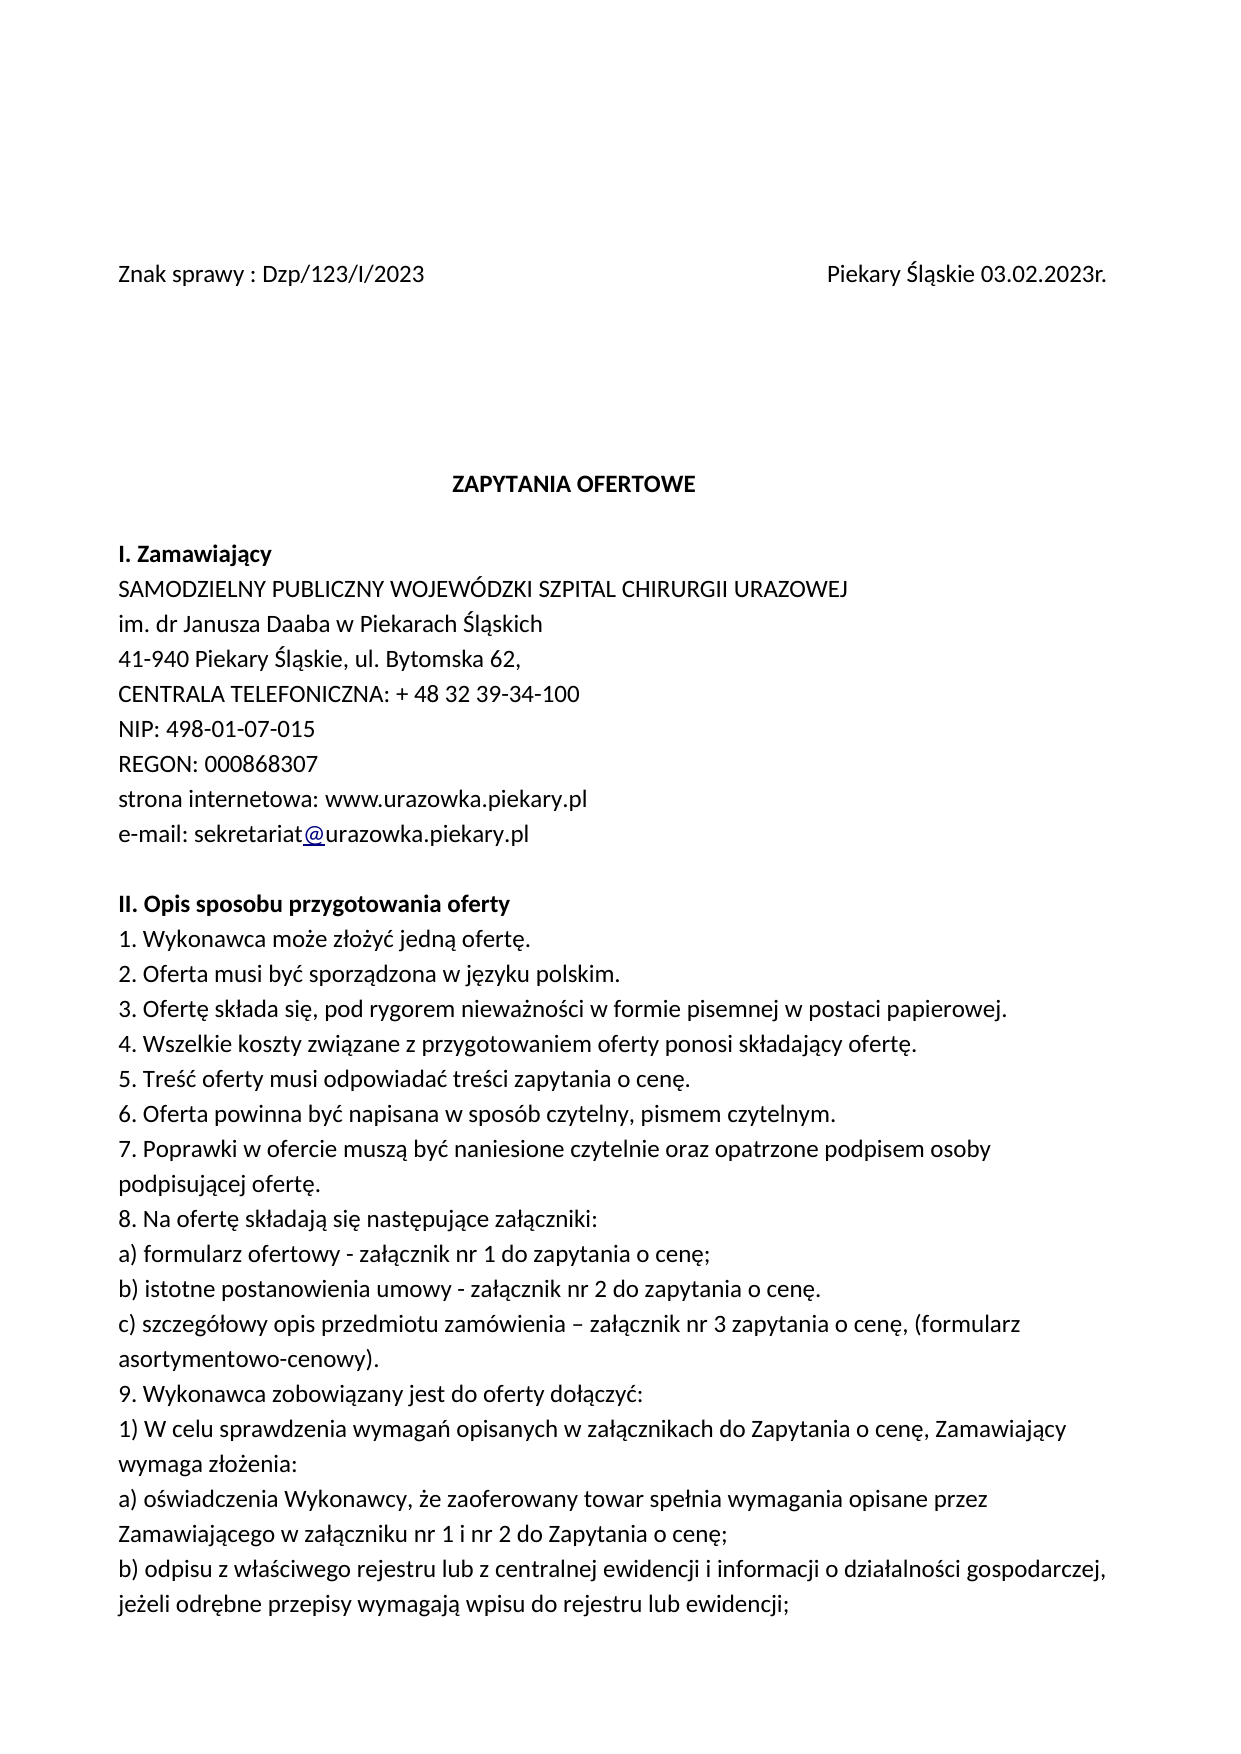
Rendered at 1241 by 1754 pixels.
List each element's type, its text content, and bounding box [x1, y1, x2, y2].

text 3. Ofertę składa się, pod rygorem nieważności w formie pisemnej w postaci papierowej. [118, 993, 1122, 1024]
text SAMODZIELNY PUBLICZNY WOJEWÓDZKI SZPITAL CHIRURGII URAZOWEJ [118, 573, 1122, 604]
text a) formularz ofertowy - załącznik nr 1 do zapytania o cenę; [118, 1238, 1122, 1269]
text 9. Wykonawca zobowiązany jest do oferty dołączyć: [118, 1378, 1122, 1409]
text 6. Oferta powinna być napisana w sposób czytelny, pismem czytelnym. [118, 1098, 1122, 1129]
text a) oświadczenia Wykonawcy, że zaoferowany towar spełnia wymagania opisane przez Zamawiającego w załączniku nr 1 i nr 2 do Zapytania o cenę; [118, 1483, 1122, 1549]
text NIP: 498-01-07-015 [118, 713, 1122, 744]
text im. dr Janusza Daaba w Piekarach Śląskich [118, 608, 1122, 639]
text b) odpisu z właściwego rejestru lub z centralnej ewidencji i informacji o działalności gospodarczej, jeżeli odrębne przepisy wymagają wpisu do rejestru lub ewidencji; [118, 1553, 1122, 1619]
text 5. Treść oferty musi odpowiadać treści zapytania o cenę. [118, 1063, 1122, 1094]
text Znak sprawy : Dzp/123/I/2023 Piekary Śląskie 03.02.2023r. [118, 223, 1122, 324]
text 1) W celu sprawdzenia wymagań opisanych w załącznikach do Zapytania o cenę, Zamawiający wymaga złożenia: [118, 1413, 1122, 1479]
text 2. Oferta musi być sporządzona w języku polskim. [118, 958, 1122, 989]
text REGON: 000868307 [118, 748, 1122, 779]
text II. Opis sposobu przygotowania oferty [118, 888, 1122, 919]
text b) istotne postanowienia umowy - załącznik nr 2 do zapytania o cenę. [118, 1273, 1122, 1304]
text 8. Na ofertę składają się następujące załączniki: [118, 1203, 1122, 1234]
text 41-940 Piekary Śląskie, ul. Bytomska 62, [118, 643, 1122, 674]
text 7. Poprawki w ofercie muszą być naniesione czytelnie oraz opatrzone podpisem osoby podpisującej ofertę. [118, 1133, 1122, 1199]
text CENTRALA TELEFONICZNA: + 48 32 39-34-100 [118, 678, 1122, 709]
text I. Zamawiający [118, 538, 1122, 569]
text strona internetowa: www.urazowka.piekary.pl [118, 783, 1122, 814]
text 1. Wykonawca może złożyć jedną ofertę. [118, 923, 1122, 954]
text c) szczegółowy opis przedmiotu zamówienia – załącznik nr 3 zapytania o cenę, (formularz asortymentowo-cenowy). [118, 1308, 1122, 1374]
text ZAPYTANIA OFERTOWE [118, 433, 1122, 499]
text e-mail: sekretariat@urazowka.piekary.pl [118, 818, 1122, 849]
text 4. Wszelkie koszty związane z przygotowaniem oferty ponosi składający ofertę. [118, 1028, 1122, 1059]
